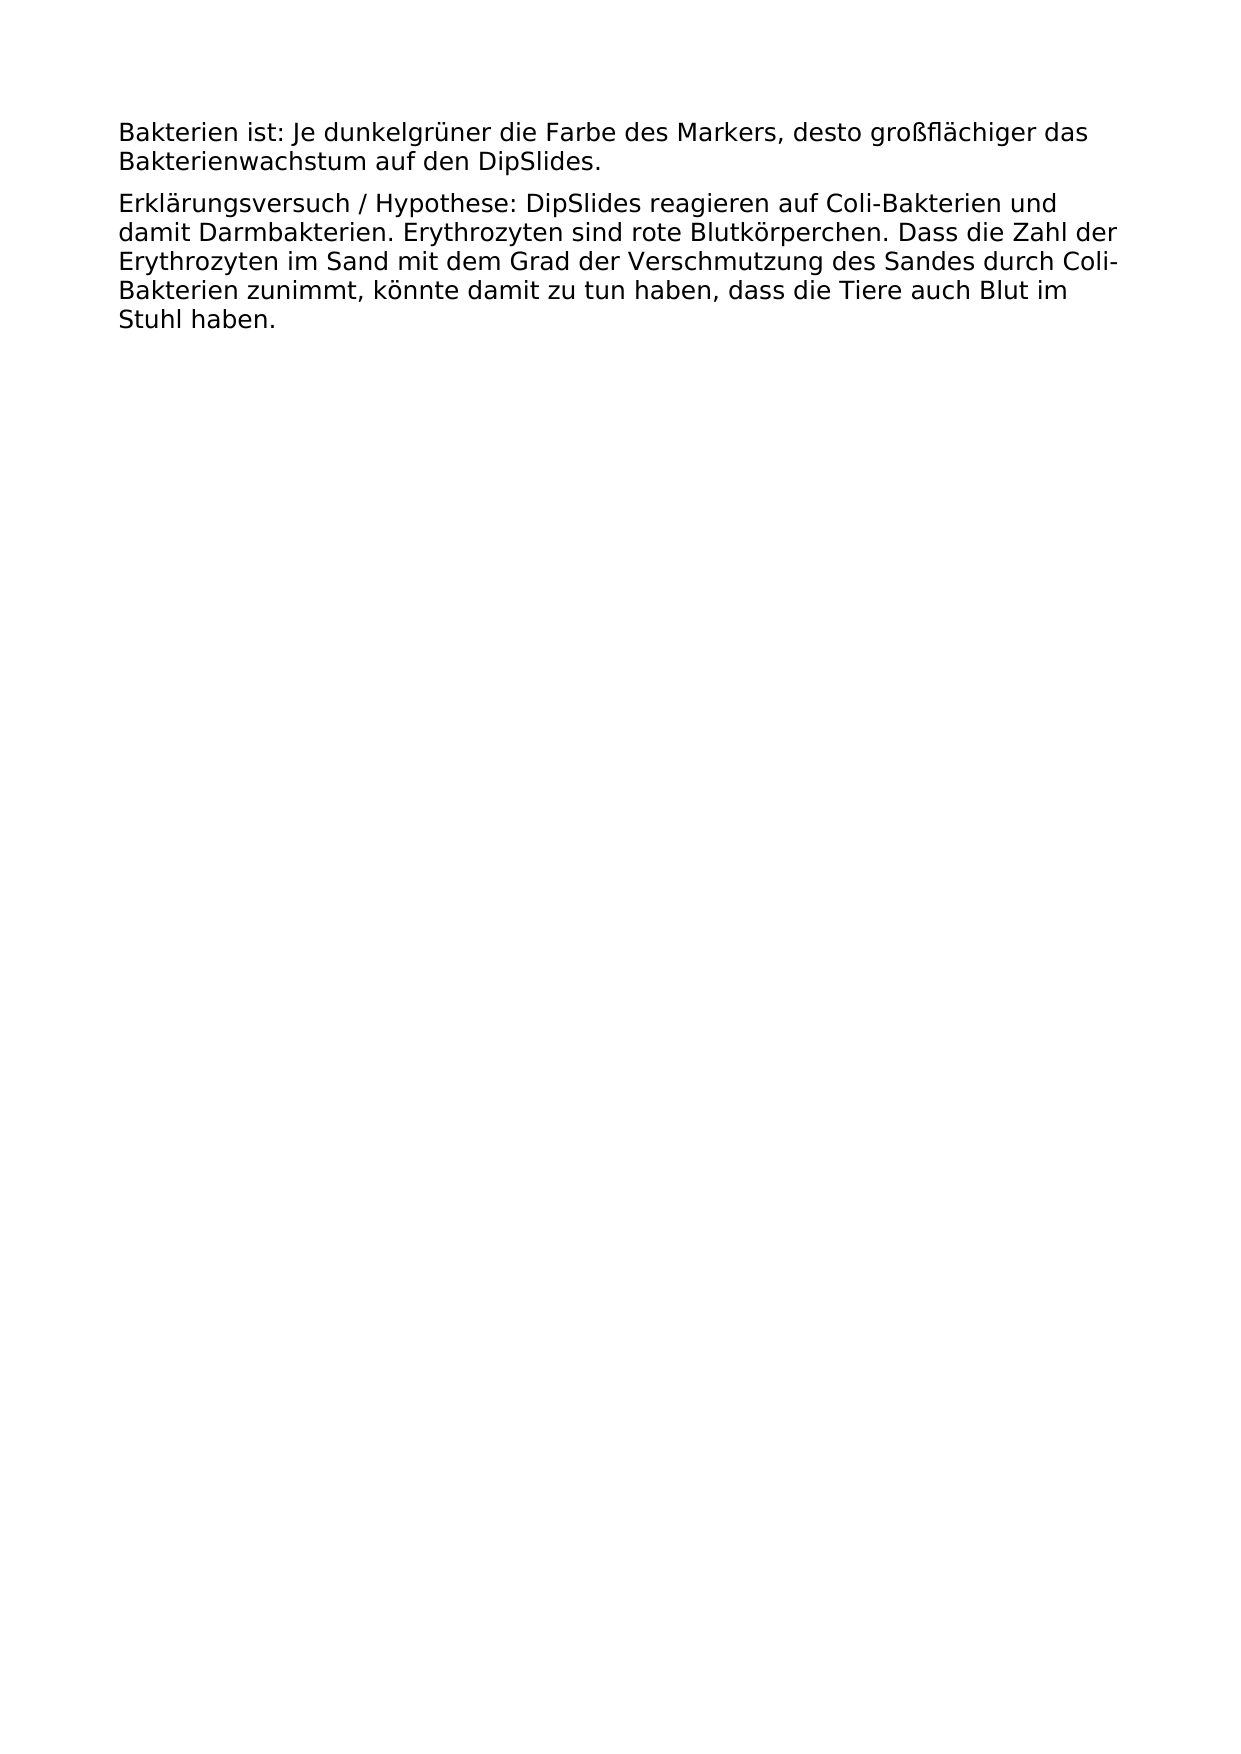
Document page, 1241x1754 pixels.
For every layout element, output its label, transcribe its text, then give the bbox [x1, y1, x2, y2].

text Bakterien ist: Je dunkelgrüner die Farbe des Markers, desto großflächiger das Bakterienwachstum auf den DipSlides. [118, 118, 1122, 176]
text Erklärungsversuch / Hypothese: DipSlides reagieren auf Coli-Bakterien und damit Darmbakterien. Erythrozyten sind rote Blutkörperchen. Dass die Zahl der Erythrozyten im Sand mit dem Grad der Verschmutzung des Sandes durch Coli-Bakterien zunimmt, könnte damit zu tun haben, dass die Tiere auch Blut im Stuhl haben. [118, 189, 1122, 335]
